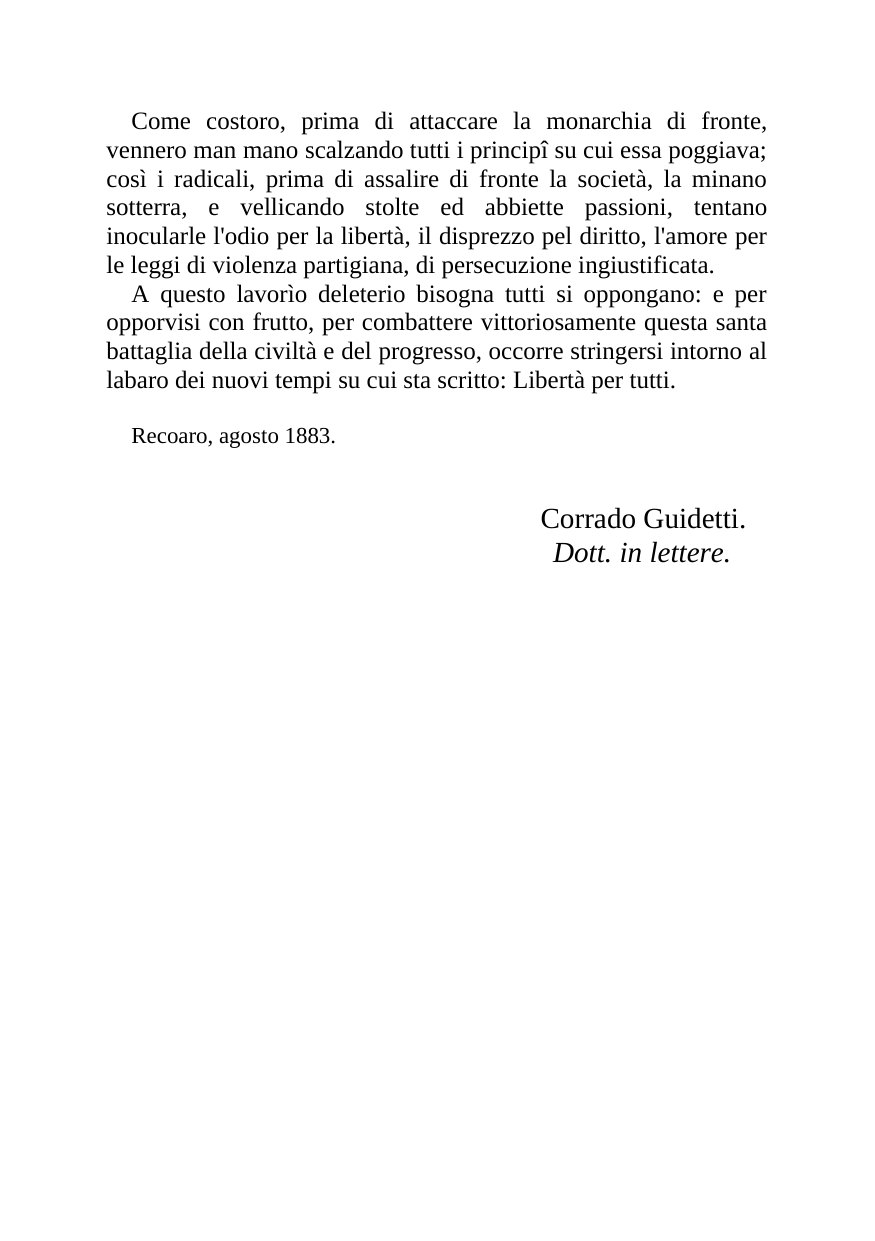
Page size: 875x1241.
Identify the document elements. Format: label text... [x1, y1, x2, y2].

text Dott. in lettere. [519, 535, 768, 569]
text A questo lavorìo deleterio bisogna tutti si oppongano: e per opporvisi con frutto, per combattere vittoriosamente questa santa battaglia della civiltà e del progresso, occorre stringersi intorno al labaro dei nuovi tempi su cui sta scritto: Libertà per tutti. [106, 279, 768, 394]
text Recoaro, agosto 1883. [106, 422, 768, 449]
text Corrado Guidetti. [519, 502, 768, 535]
text Come costoro, prima di attaccare la monarchia di fronte, vennero man mano scalzando tutti i principî su cui essa poggiava; così i radicali, prima di assalire di fronte la società, la minano sotterra, e vellicando stolte ed abbiette passioni, tentano inocularle l'odio per la libertà, il disprezzo pel diritto, l'amore per le leggi di violenza partigiana, di persecuzione ingiustificata. [106, 106, 768, 279]
